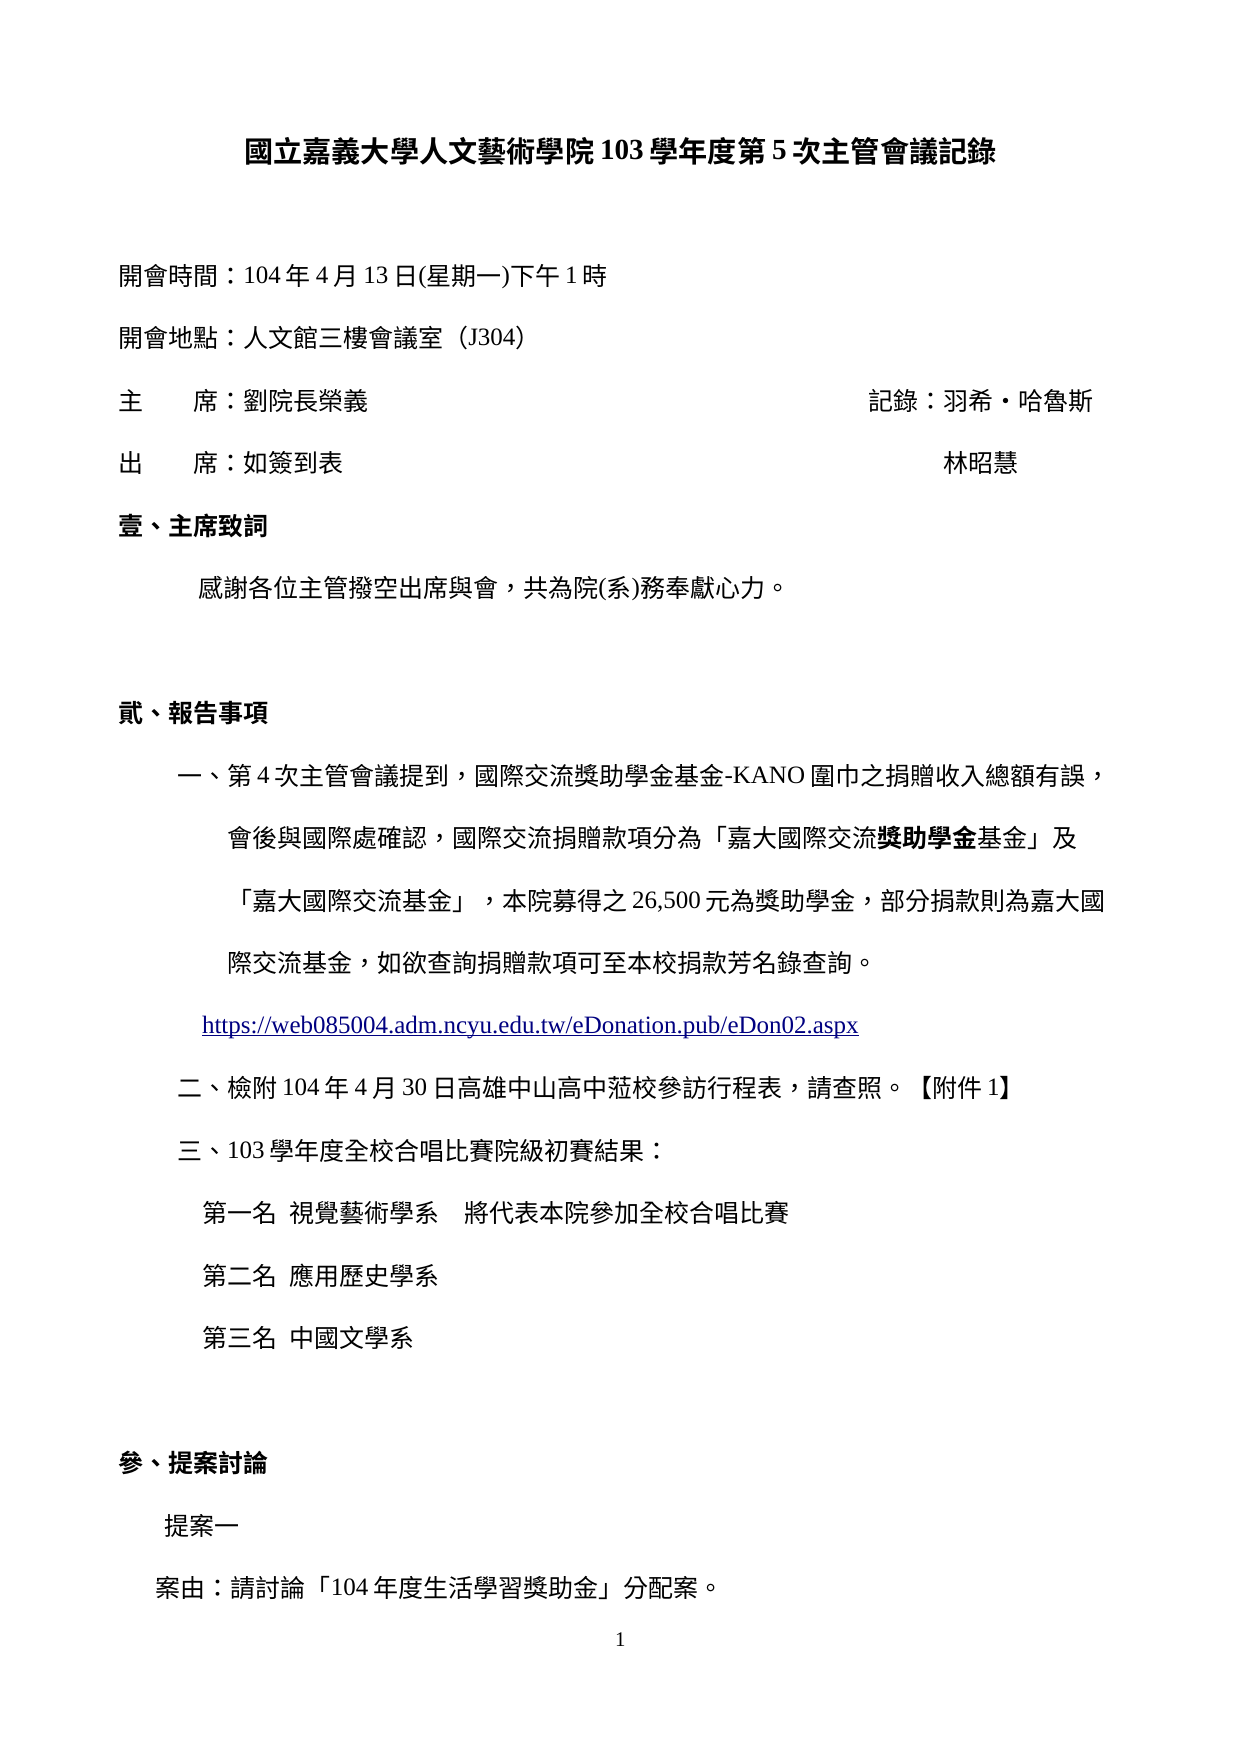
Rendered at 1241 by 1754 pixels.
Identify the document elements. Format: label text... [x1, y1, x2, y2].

text 案由：請討論「104年度生活學習獎助金」分配案。 [118, 1545, 1122, 1608]
text 貮、報告事項 [118, 670, 1122, 733]
text 開會時間：104年4月13日(星期一)下午1時 [118, 233, 1122, 295]
text 參、提案討論 [118, 1420, 1122, 1483]
text https://web085004.adm.ncyu.edu.tw/eDonation.pub/eDon02.aspx [177, 983, 1122, 1045]
text 出 席：如簽到表 林昭慧 [118, 420, 1122, 483]
text 第二名 應用歷史學系 [177, 1233, 1122, 1295]
text 二、檢附104年4月30日高雄中山高中蒞校參訪行程表，請查照。【附件1】 [177, 1045, 1122, 1108]
text 一、第4次主管會議提到，國際交流獎助學金基金-KANO圍巾之捐贈收入總額有誤，會後與國際處確認，國際交流捐贈款項分為「嘉大國際交流獎助學金基金」及「嘉大國際交流基金」，本院募得之26,500元為獎助學金，部分捐款則為嘉大國際交流基金，如欲查詢捐贈款項可至本校捐款芳名錄查詢。 [177, 733, 1122, 983]
text 感謝各位主管撥空出席與會，共為院(系)務奉獻心力。 [173, 545, 1122, 608]
text 第三名 中國文學系 [177, 1295, 1122, 1358]
text 國立嘉義大學人文藝術學院103學年度第5次主管會議記錄 [118, 108, 1122, 170]
text 壹、主席致詞 [118, 483, 1122, 545]
text 主 席：劉院長榮義 記錄：羽希‧哈魯斯 [118, 358, 1122, 420]
text 提案一 [118, 1483, 1122, 1545]
text 第一名 視覺藝術學系 將代表本院參加全校合唱比賽 [177, 1170, 1122, 1233]
text 三、103學年度全校合唱比賽院級初賽結果： [177, 1108, 1122, 1170]
text 開會地點：人文館三樓會議室（J304） [118, 295, 1122, 358]
